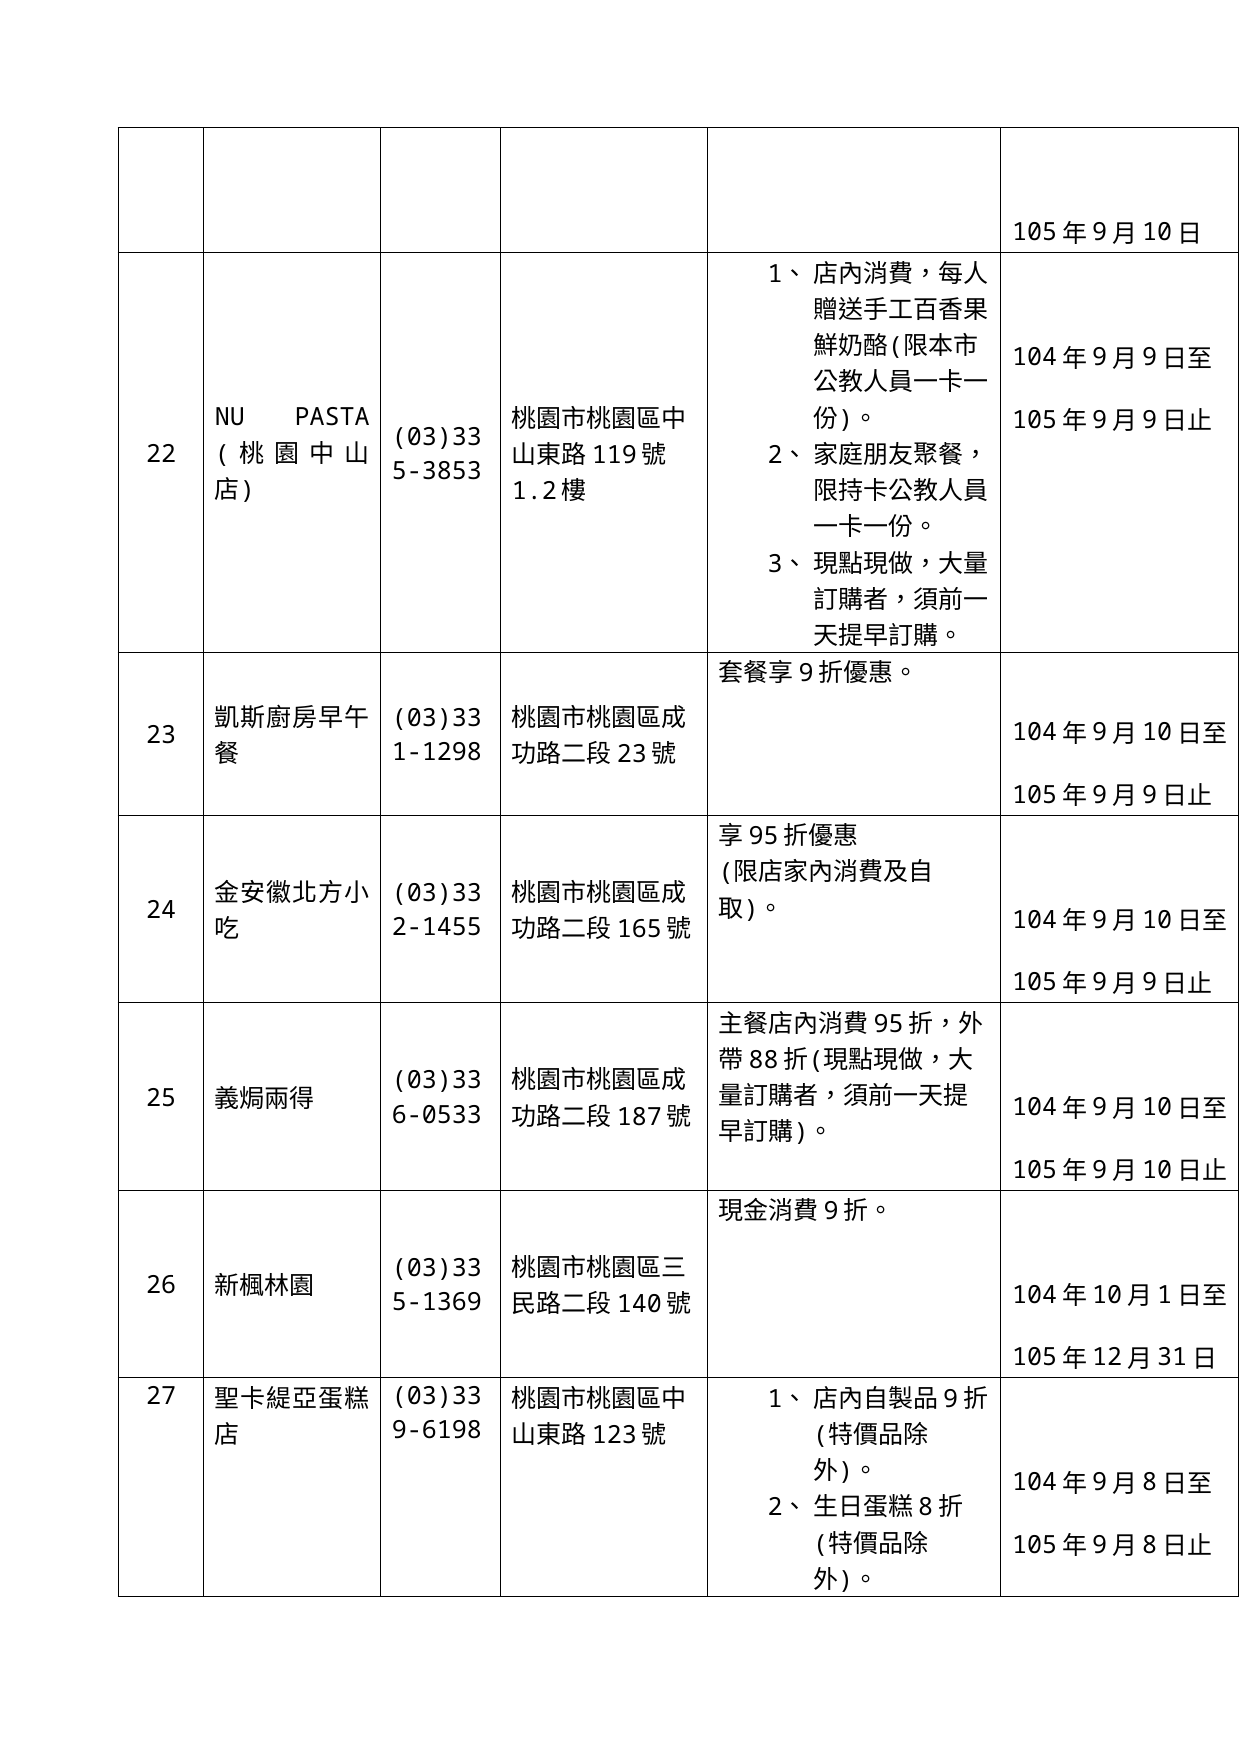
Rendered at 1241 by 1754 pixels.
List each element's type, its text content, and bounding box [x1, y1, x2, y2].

table_cell 27 [119, 1378, 203, 1596]
table_cell (03)339-6198 [381, 1378, 500, 1596]
table_cell 104年9月9日至105年9月9日止 [1001, 253, 1238, 652]
table_cell 新楓林園 [204, 1191, 380, 1377]
table_cell 現金消費9折。 [708, 1191, 1000, 1377]
table_cell 桃園市桃園區成功路二段23號 [501, 653, 707, 814]
table_cell 22 [119, 253, 203, 652]
table_cell 桃園市桃園區成功路二段165號 [501, 816, 707, 1002]
table_cell 25 [119, 1003, 203, 1189]
table_cell 店內自製品9折(特價品除外)。 生日蛋糕8折(特價品除外)。 店內若辦理其他優惠則不再重覆折扣。 [708, 1378, 1000, 1596]
table_cell (03)331-1298 [381, 653, 500, 814]
table_cell 享95折優惠 (限店家內消費及自取)。 [708, 816, 1000, 1002]
table_cell 104年9月10日至105年9月9日止 [1001, 653, 1238, 814]
table_cell 桃園市桃園區中山東路123號 [501, 1378, 707, 1596]
table_cell 104年9月8日至105年9月8日止 [1001, 1378, 1238, 1596]
table_cell (03)335-3853 [381, 253, 500, 652]
table_cell 104年10月1日至105年12月31日 [1001, 1191, 1238, 1377]
table_cell 主餐店內消費95折，外帶88折(現點現做，大量訂購者，須前一天提早訂購)。 [708, 1003, 1000, 1189]
table_cell 桃園市桃園區成功路二段187號 [501, 1003, 707, 1189]
table_cell [501, 128, 707, 252]
table_cell NU PASTA (桃園中山店) [204, 253, 380, 652]
table_cell 26 [119, 1191, 203, 1377]
table_cell [204, 128, 380, 252]
table_cell 套餐享9折優惠。 [708, 653, 1000, 814]
table_cell 105年9月10日 [1001, 128, 1238, 252]
table_cell (03)336-0533 [381, 1003, 500, 1189]
table_cell 店內消費，每人贈送手工百香果鮮奶酪(限本市公教人員一卡一份)。 家庭朋友聚餐，限持卡公教人員一卡一份。 現點現做，大量訂購者，須前一天提早訂購。 [708, 253, 1000, 652]
table_cell 24 [119, 816, 203, 1002]
table_cell 金安徽北方小吃 [204, 816, 380, 1002]
table_cell 桃園市桃園區中山東路119號1.2樓 [501, 253, 707, 652]
table_cell (03)332-1455 [381, 816, 500, 1002]
table_cell 104年9月10日至105年9月10日止 [1001, 1003, 1238, 1189]
table_cell 桃園市桃園區三民路二段140號 [501, 1191, 707, 1377]
table_cell [381, 128, 500, 252]
table_cell (03)335-1369 [381, 1191, 500, 1377]
table_cell 凱斯廚房早午餐 [204, 653, 380, 814]
table_cell [708, 128, 1000, 252]
table_cell 義焗兩得 [204, 1003, 380, 1189]
table_cell 23 [119, 653, 203, 814]
table_cell 104年9月10日至105年9月9日止 [1001, 816, 1238, 1002]
table_cell [119, 128, 203, 252]
table_cell 聖卡緹亞蛋糕店 [204, 1378, 380, 1596]
